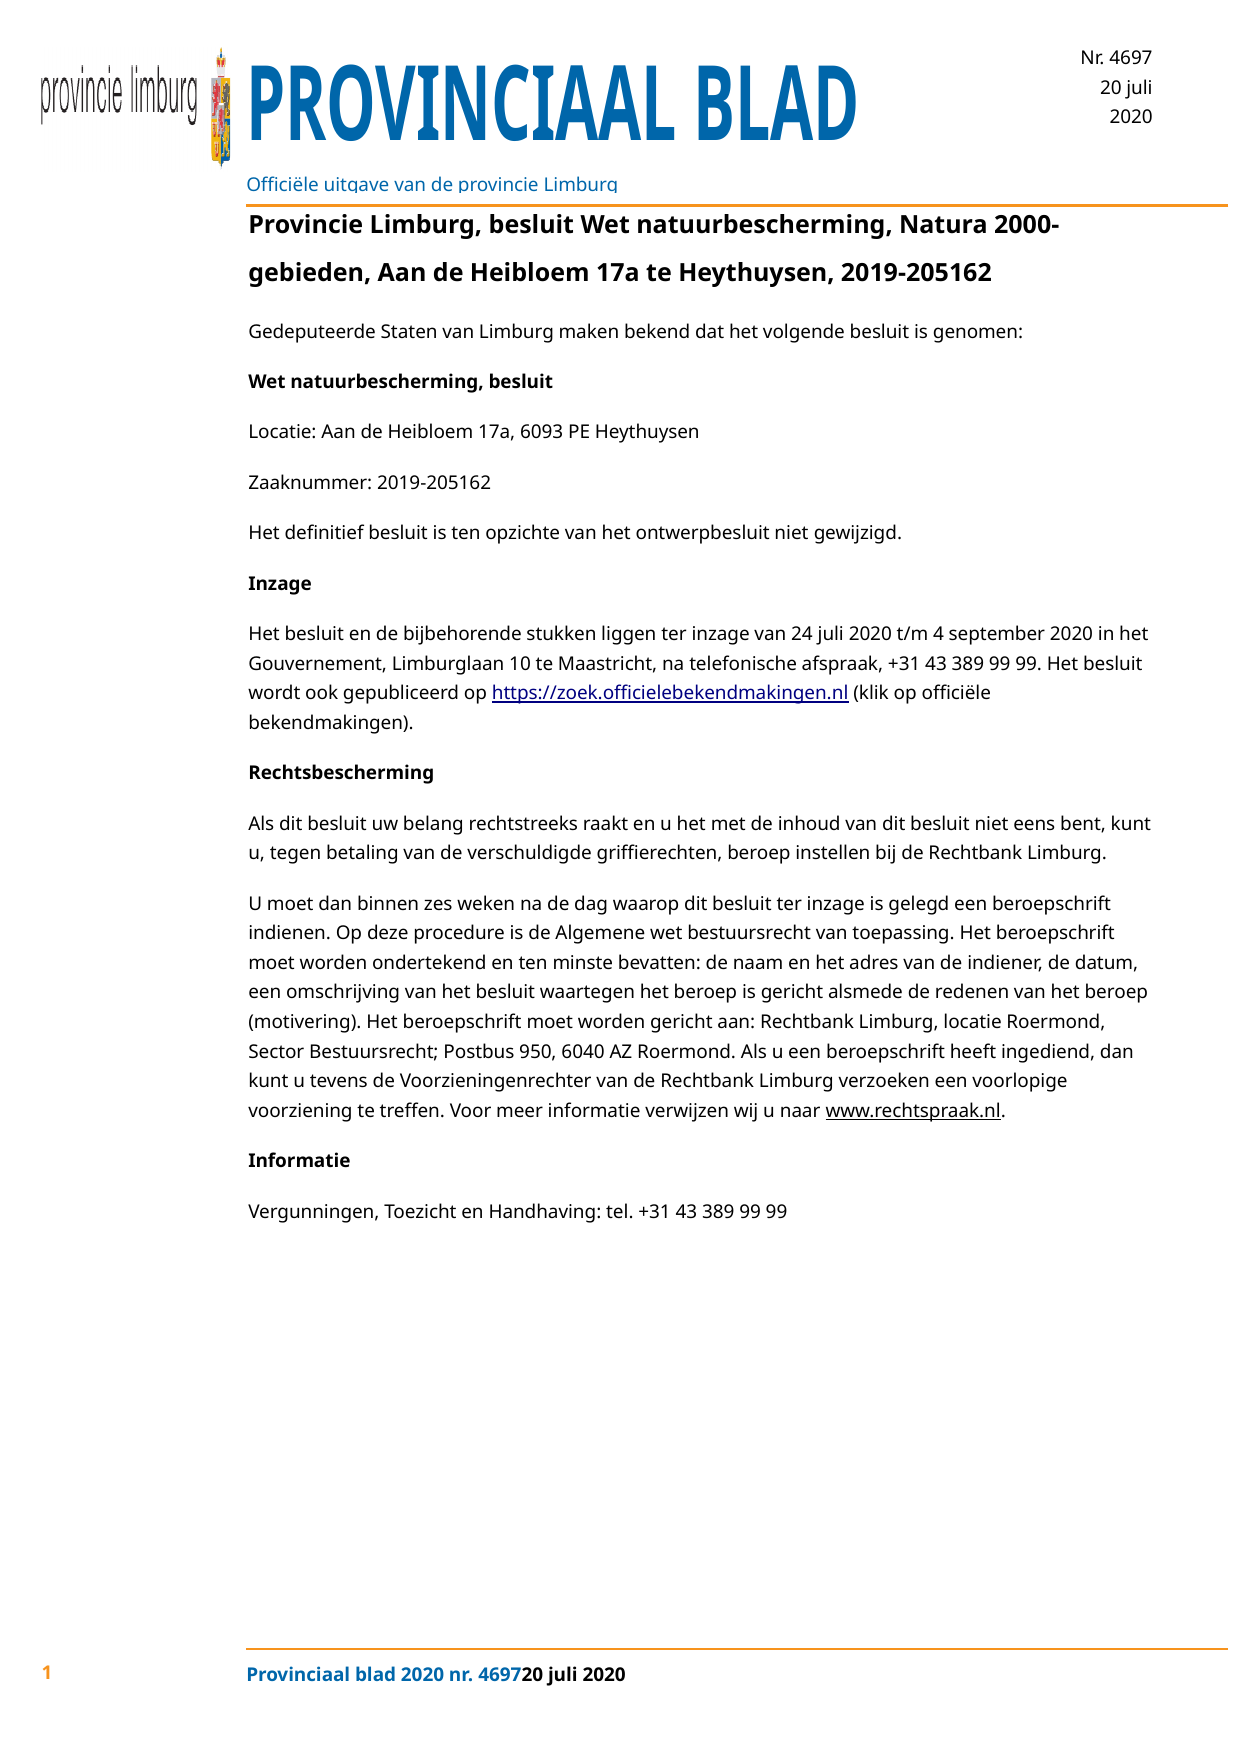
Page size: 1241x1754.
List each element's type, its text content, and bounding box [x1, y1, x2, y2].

text Het besluit en de bijbehorende stukken liggen ter inzage van 24 juli 2020 t/m 4 september 2020 in het Gouvernement, Limburglaan 10 te Maastricht, na telefonische afspraak, +31 43 389 99 99. Het besluit wordt ook gepubliceerd op https://zoek.officielebekendmakingen.nl (klik op officiële bekendmakingen). [248, 620, 1152, 735]
picture [41, 47, 231, 172]
text Provincie Limburg, besluit Wet natuurbescherming, Natura 2000-gebieden, Aan de Heibloem 17a te Heythuysen, 2019-205162 [248, 207, 1152, 288]
text Locatie: Aan de Heibloem 17a, 6093 PE Heythuysen [248, 419, 1152, 444]
text Wet natuurbescherming, besluit [248, 368, 1152, 394]
text U moet dan binnen zes weken na de dag waarop dit besluit ter inzage is gelegd een beroepschrift indienen. Op deze procedure is de Algemene wet bestuursrecht van toepassing. Het beroepschrift moet worden ondertekend en ten minste bevatten: de naam en het adres van de indiener, de datum, een omschrijving van het besluit waartegen het beroep is gericht alsmede de redenen van het beroep (motivering). Het beroepschrift moet worden gericht aan: Rechtbank Limburg, locatie Roermond, Sector Bestuursrecht; Postbus 950, 6040 AZ Roermond. Als u een beroepschrift heeft ingediend, dan kunt u tevens de Voorzieningenrechter van de Rechtbank Limburg verzoeken een voorlopige voorziening te treffen. Voor meer informatie verwijzen wij u naar www.rechtspraak.nl. [248, 890, 1152, 1123]
text Informatie [248, 1147, 1152, 1173]
text Vergunningen, Toezicht en Handhaving: tel. +31 43 389 99 99 [248, 1198, 1152, 1224]
text Als dit besluit uw belang rechtstreeks raakt en u het met de inhoud van dit besluit niet eens bent, kunt u, tegen betaling van de verschuldigde griffierechten, beroep instellen bij de Rechtbank Limburg. [248, 810, 1152, 865]
text Gedeputeerde Staten van Limburg maken bekend dat het volgende besluit is genomen: [248, 318, 1152, 344]
text Het definitief besluit is ten opzichte van het ontwerpbesluit niet gewijzigd. [248, 519, 1152, 545]
text Rechtsbescherming [248, 759, 1152, 785]
text Inzage [248, 570, 1152, 596]
text Zaaknummer: 2019-205162 [248, 469, 1152, 495]
